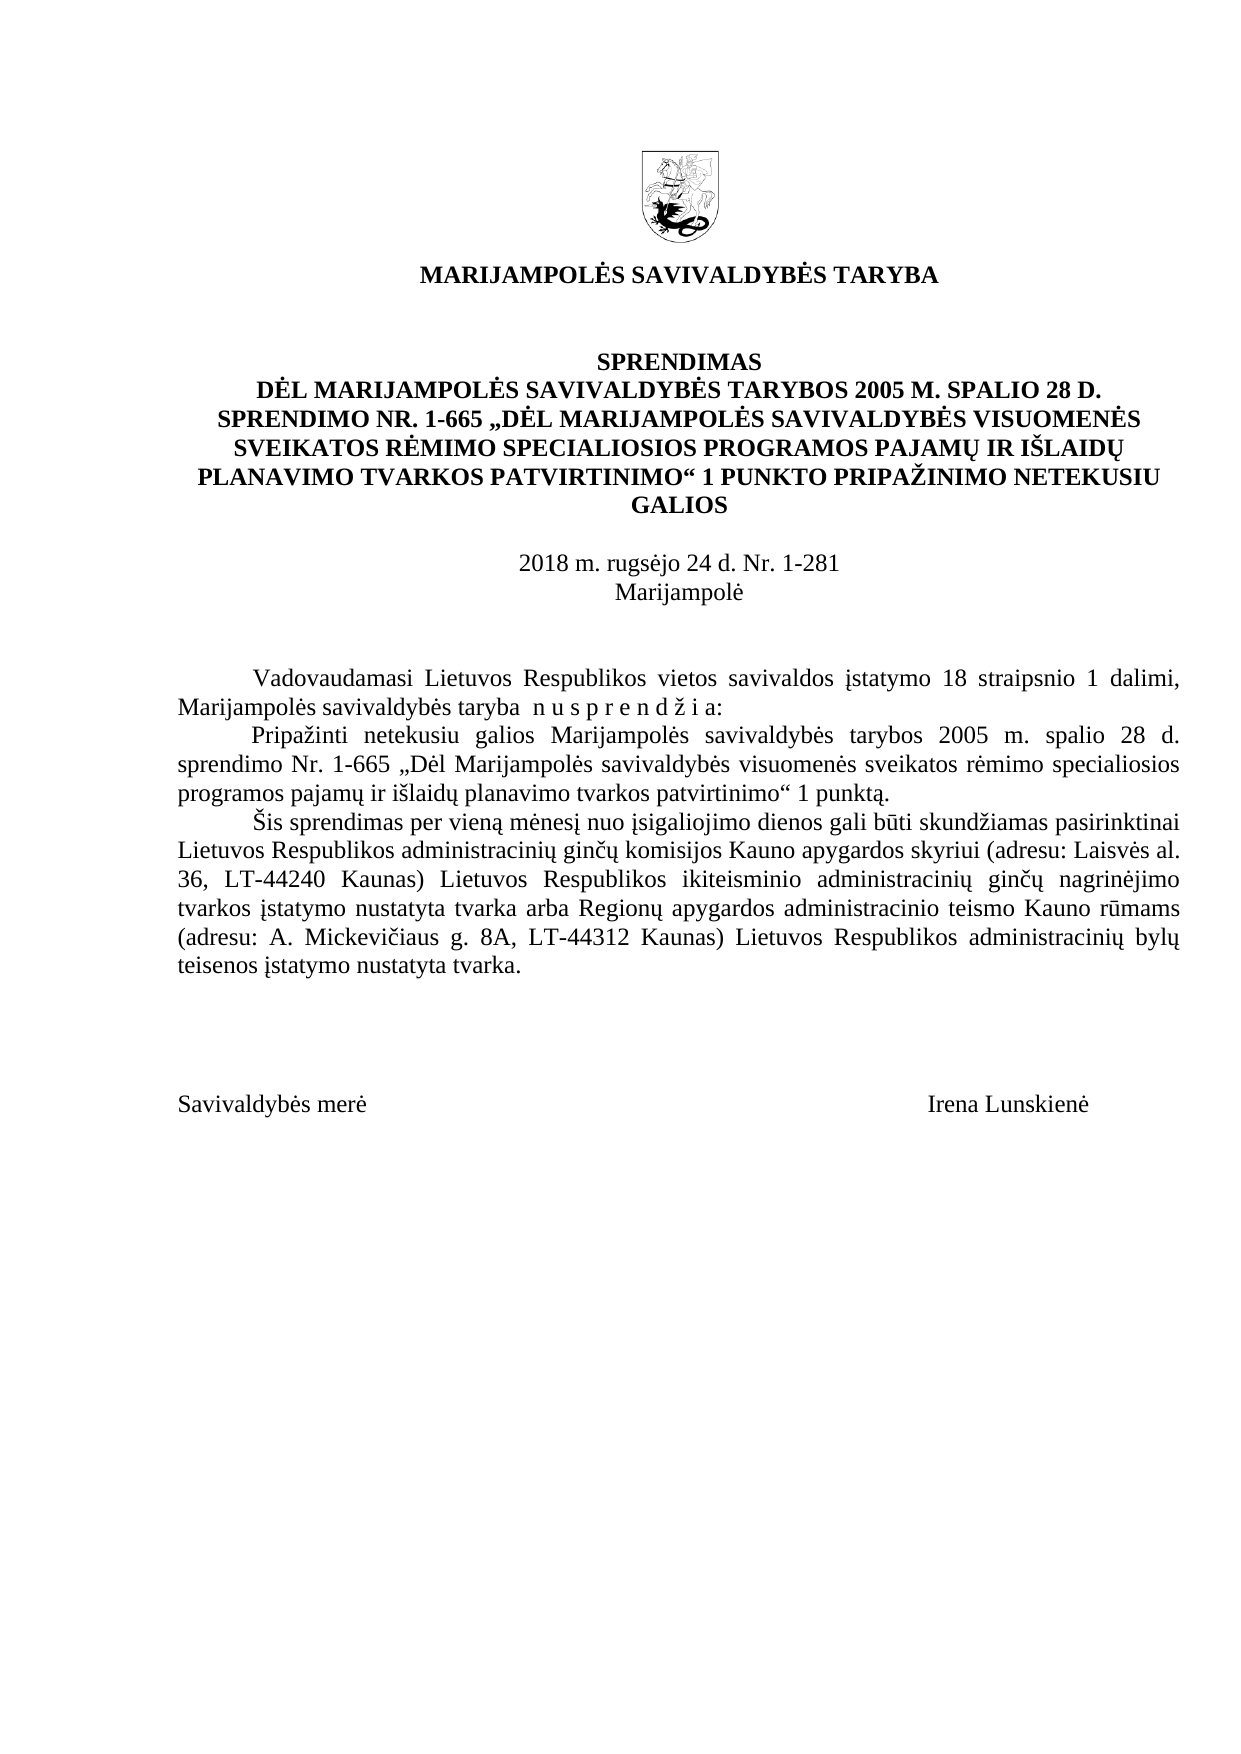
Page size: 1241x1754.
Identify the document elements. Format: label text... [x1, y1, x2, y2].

text MARIJAMPOLĖS SAVIVALDYBĖS TARYBA [177, 260, 1181, 289]
text Pripažinti netekusiu galios Marijampolės savivaldybės tarybos 2005 m. spalio 28 d. sprendimo Nr. 1-665 „Dėl Marijampolės savivaldybės visuomenės sveikatos rėmimo specialiosios programos pajamų ir išlaidų planavimo tvarkos patvirtinimo“ 1 punktą. [177, 720, 1181, 807]
text Vadovaudamasi Lietuvos Respublikos vietos savivaldos įstatymo 18 straipsnio 1 dalimi, Marijampolės savivaldybės taryba n u s p r e n d ž i a: [177, 663, 1181, 720]
text 2018 m. rugsėjo 24 d. Nr. 1-281 [177, 548, 1181, 577]
text Savivaldybės merė Irena Lunskienė [177, 1089, 1181, 1118]
text Šis sprendimas per vieną mėnesį nuo įsigaliojimo dienos gali būti skundžiamas pasirinktinai Lietuvos Respublikos administracinių ginčų komisijos Kauno apygardos skyriui (adresu: Laisvės al. 36, LT-44240 Kaunas) Lietuvos Respublikos ikiteisminio administracinių ginčų nagrinėjimo tvarkos įstatymo nustatyta tvarka arba Regionų apygardos administracinio teismo Kauno rūmams (adresu: A. Mickevičiaus g. 8A, LT-44312 Kaunas) Lietuvos Respublikos administracinių bylų teisenos įstatymo nustatyta tvarka. [177, 807, 1181, 979]
text DĖL MARIJAMPOLĖS SAVIVALDYBĖS TARYBOS 2005 M. SPALIO 28 D. SPRENDIMO NR. 1-665 „DĖL MARIJAMPOLĖS SAVIVALDYBĖS VISUOMENĖS SVEIKATOS RĖMIMO SPECIALIOSIOS PROGRAMOS PAJAMŲ IR IŠLAIDŲ PLANAVIMO TVARKOS PATVIRTINIMO“ 1 PUNKTO PRIPAŽINIMO NETEKUSIU GALIOS [177, 375, 1181, 519]
text SPRENDIMAS [177, 347, 1181, 375]
text Marijampolė [177, 577, 1181, 605]
